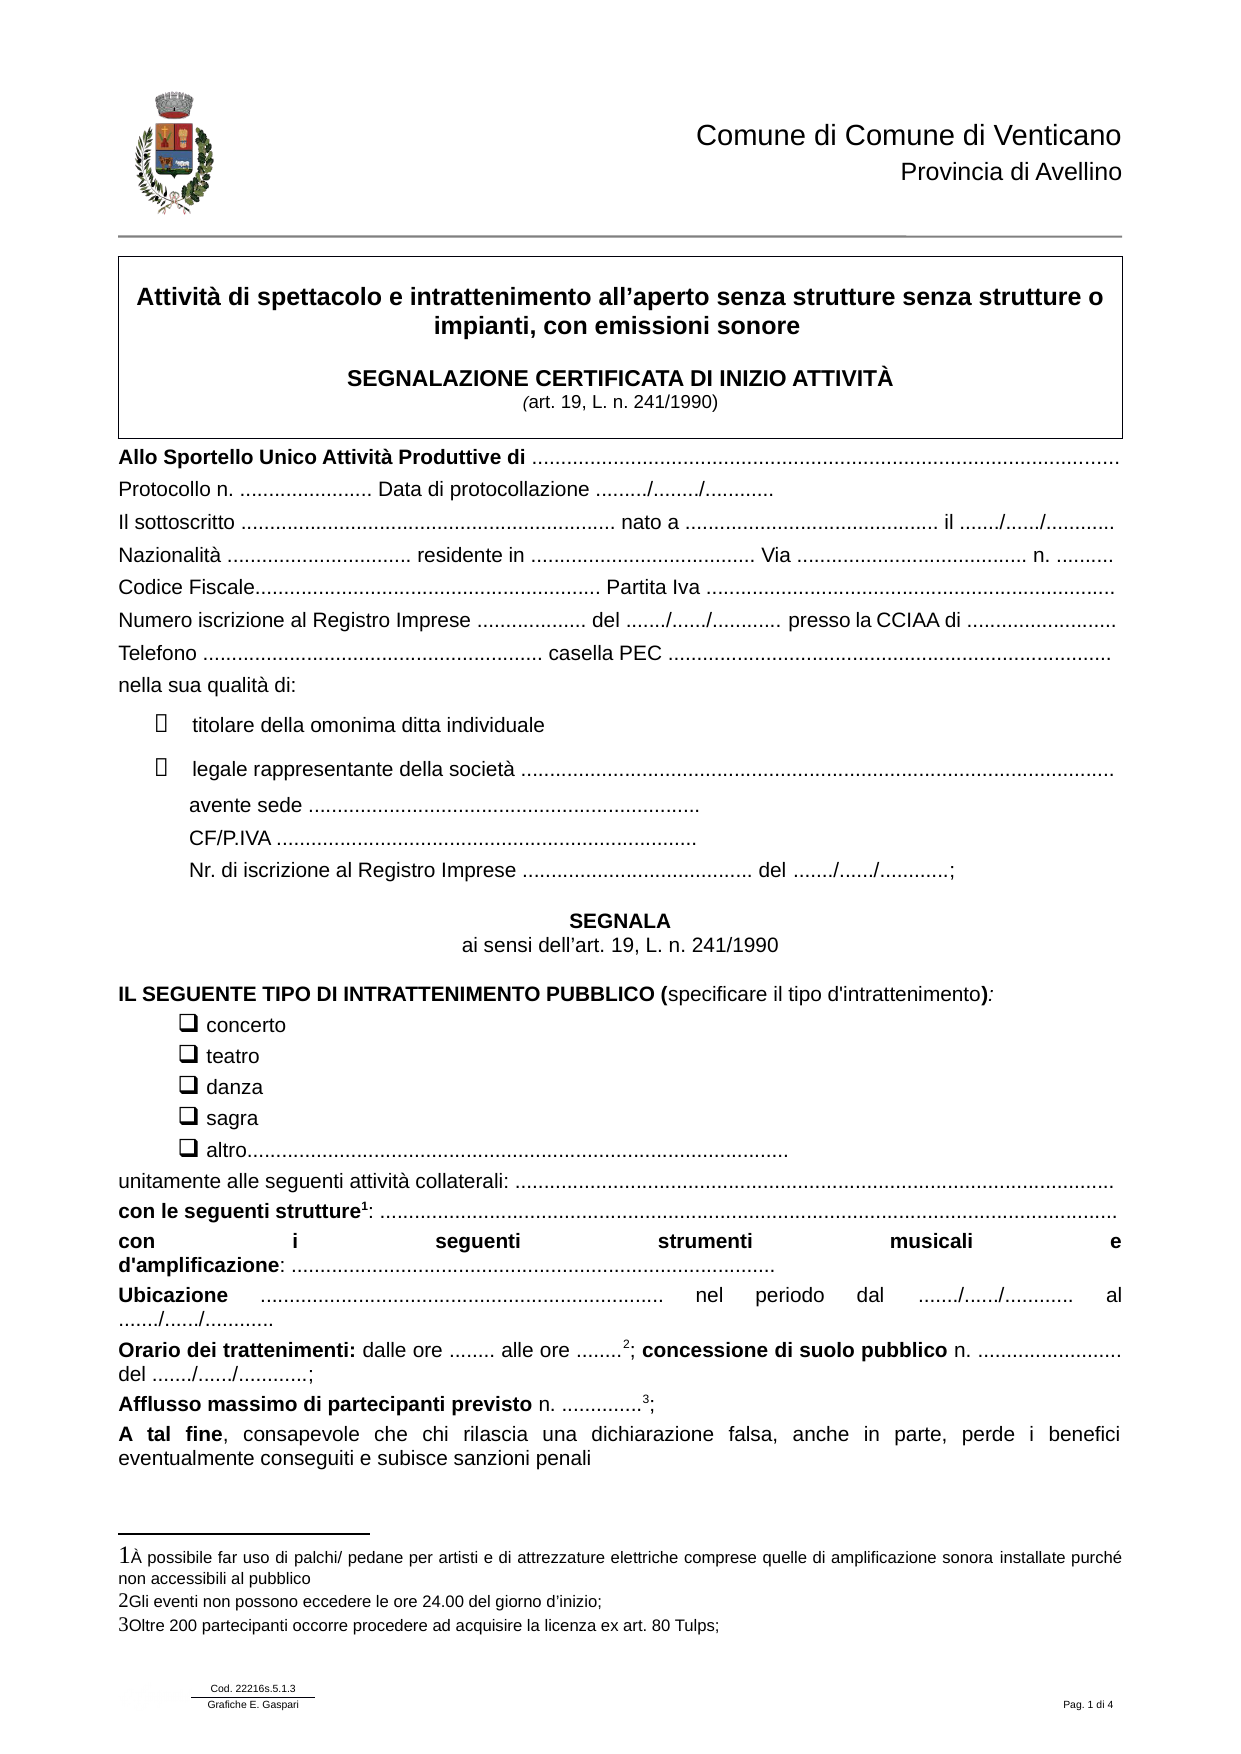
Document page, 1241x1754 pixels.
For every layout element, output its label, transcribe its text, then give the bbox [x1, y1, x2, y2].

text Nazionalità ................................ residente in ....................................... Via ........................................ n. .......... [118, 542, 1122, 566]
text Gli eventi non possono eccedere le ore 24.00 del giorno d’inizio; [118, 1588, 1122, 1612]
text Nr. di iscrizione al Registro Imprese ........................................ del ......./....../............; [189, 858, 1122, 882]
text unitamente alle seguenti attività collaterali: ........................................................................................................ [118, 1169, 1122, 1193]
text nella sua qualità di: [118, 673, 1122, 697]
text  titolare della omonima ditta individuale [153, 706, 1122, 739]
text À possibile far uso di palchi/ pedane per artisti e di attrezzature elettriche comprese quelle di amplificazione sonora installate purché non accessibili al pubblico [118, 1540, 1122, 1588]
text Provincia di Avellino [224, 157, 1122, 185]
text Numero iscrizione al Registro Imprese ................... del ......./....../............ presso la CCIAA di .......................... [118, 608, 1122, 632]
text Afflusso massimo di partecipanti previsto n. ..............; [118, 1392, 1122, 1416]
text Il sottoscritto ................................................................. nato a ............................................ il ......./....../............ [118, 510, 1122, 534]
text  danza [177, 1075, 1122, 1100]
table_header Attività di spettacolo e intrattenimento all’aperto senza strutture senza strutture o impianti, con emissioni sonore SEGNALAZIONE CERTIFICATA DI INIZIO ATTIVITÀ (art. 19, L. n. 241/1990) [119, 257, 1122, 437]
text A tal fine, consapevole che chi rilascia una dichiarazione falsa, anche in parte, perde i benefici eventualmente conseguiti e subisce sanzioni penali [118, 1422, 1122, 1470]
text CF/P.IVA ......................................................................... [189, 825, 1122, 849]
text  legale rappresentante della società ....................................................................................................... [153, 749, 1122, 783]
text Codice Fiscale............................................................ Partita Iva ....................................................................... [118, 575, 1122, 599]
text  altro.............................................................................................. [177, 1137, 1122, 1162]
text Oltre 200 partecipanti occorre procedere ad acquisire la licenza ex art. 80 Tulps; [118, 1612, 1122, 1636]
text Telefono ........................................................... casella PEC ............................................................................. [118, 640, 1122, 664]
text con le seguenti strutture: ................................................................................................................................ [118, 1199, 1122, 1223]
text Comune di Comune di Venticano [224, 118, 1122, 152]
text SEGNALA [118, 909, 1122, 933]
text Protocollo n. ....................... Data di protocollazione ........./......../............ [118, 477, 1122, 501]
text IL SEGUENTE TIPO DI INTRATTENIMENTO PUBBLICO (specificare il tipo d'intrattenimento): [118, 982, 1122, 1006]
text Ubicazione ...................................................................... nel periodo dal ......./....../............ al ......./....../............ [118, 1283, 1122, 1331]
text  teatro [177, 1044, 1122, 1069]
picture [122, 87, 224, 219]
text avente sede .................................................................... [189, 793, 1122, 817]
text ai sensi dell’art. 19, L. n. 241/1990 [118, 933, 1122, 957]
text Orario dei trattenimenti: dalle ore ........ alle ore ........; concessione di suolo pubblico n. ......................... del ......./....../............; [118, 1337, 1122, 1385]
text  sagra [177, 1106, 1122, 1131]
text con i seguenti strumenti musicali e d'amplificazione: .................................................................................... [118, 1229, 1122, 1277]
text  concerto [177, 1012, 1122, 1037]
text Allo Sportello Unico Attività Produttive di [118, 445, 1122, 469]
